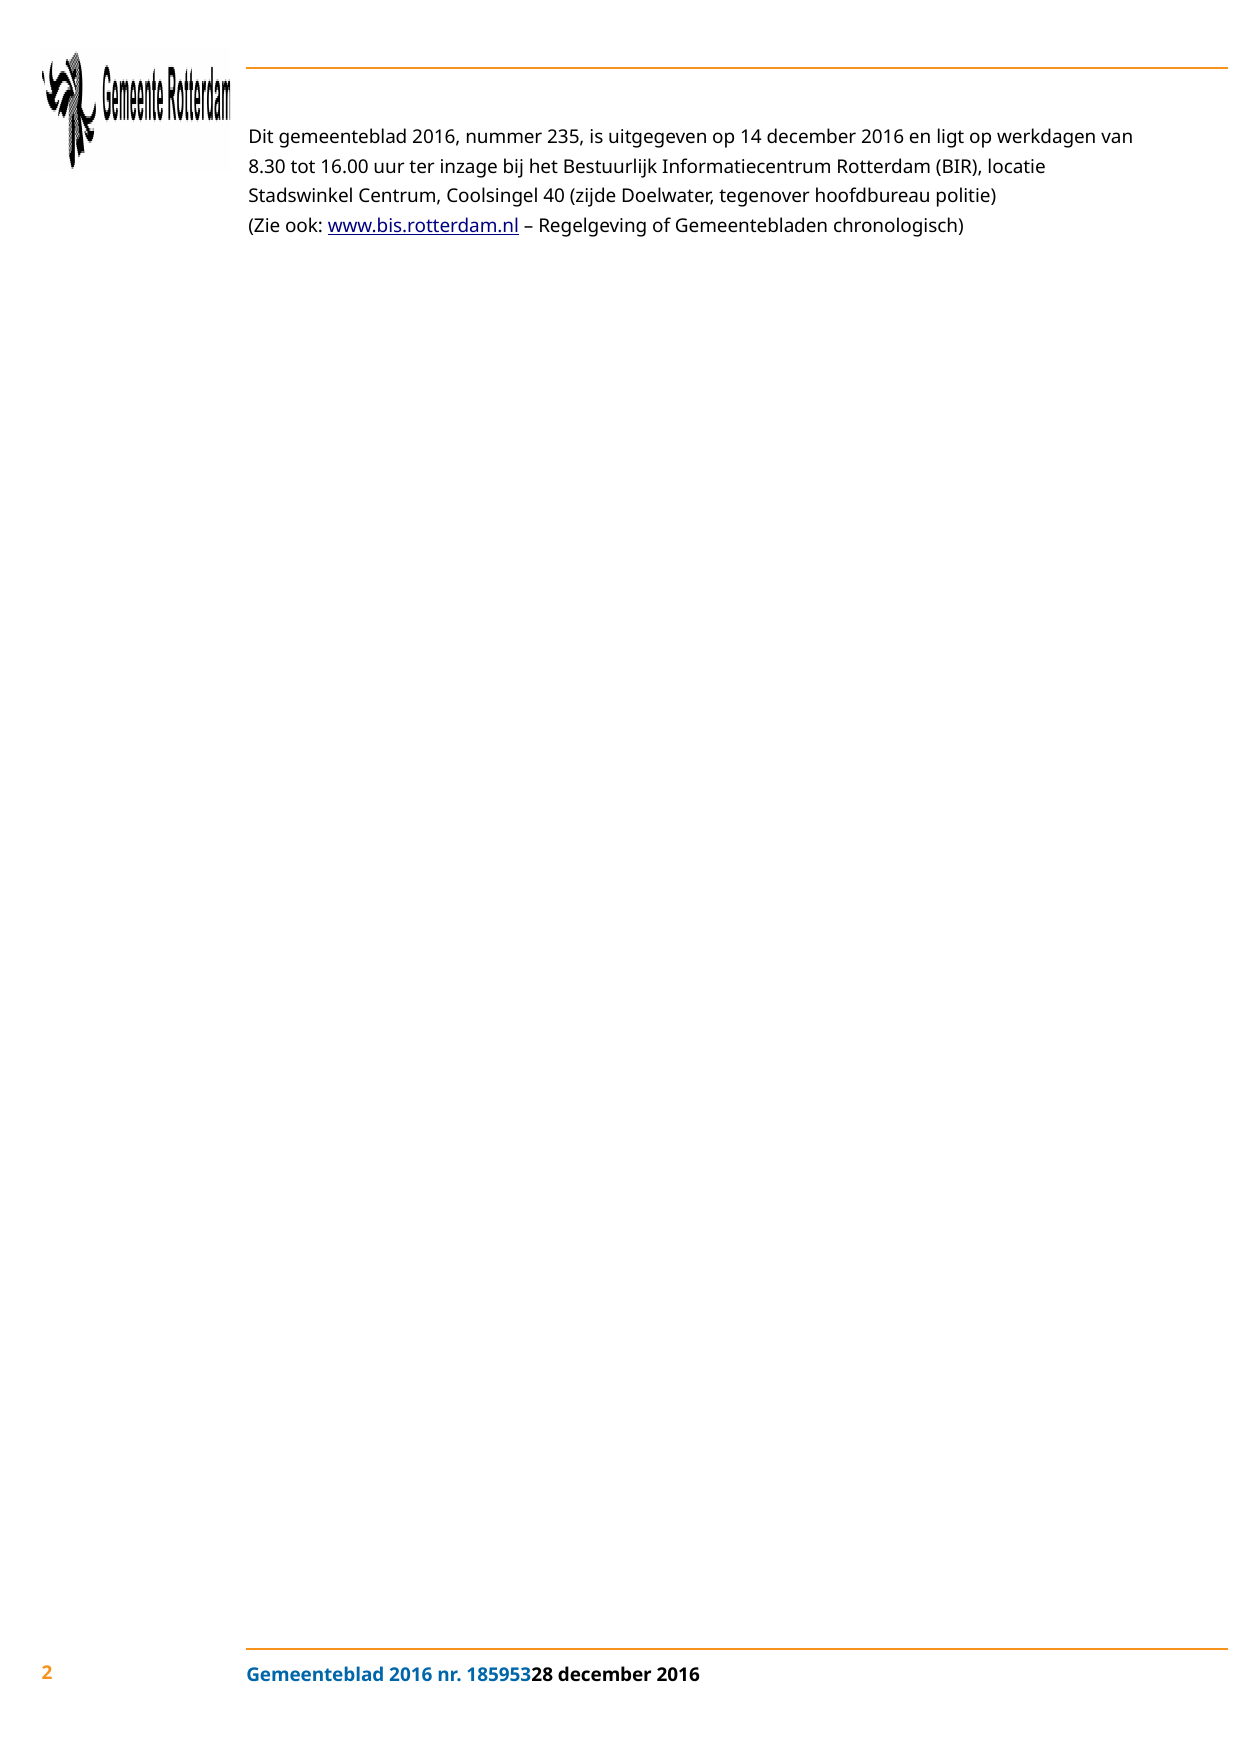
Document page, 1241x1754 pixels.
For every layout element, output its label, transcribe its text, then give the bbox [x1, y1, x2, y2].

text Dit gemeenteblad 2016, nummer 235, is uitgegeven op 14 december 2016 en ligt op werkdagen van 8.30 tot 16.00 uur ter inzage bij het Bestuurlijk Informatiecentrum Rotterdam (BIR), locatie Stadswinkel Centrum, Coolsingel 40 (zijde Doelwater, tegenover hoofdbureau politie) [248, 123, 1152, 208]
picture [41, 47, 231, 172]
text (Zie ook: www.bis.rotterdam.nl – Regelgeving of Gemeentebladen chronologisch) [248, 212, 1152, 238]
